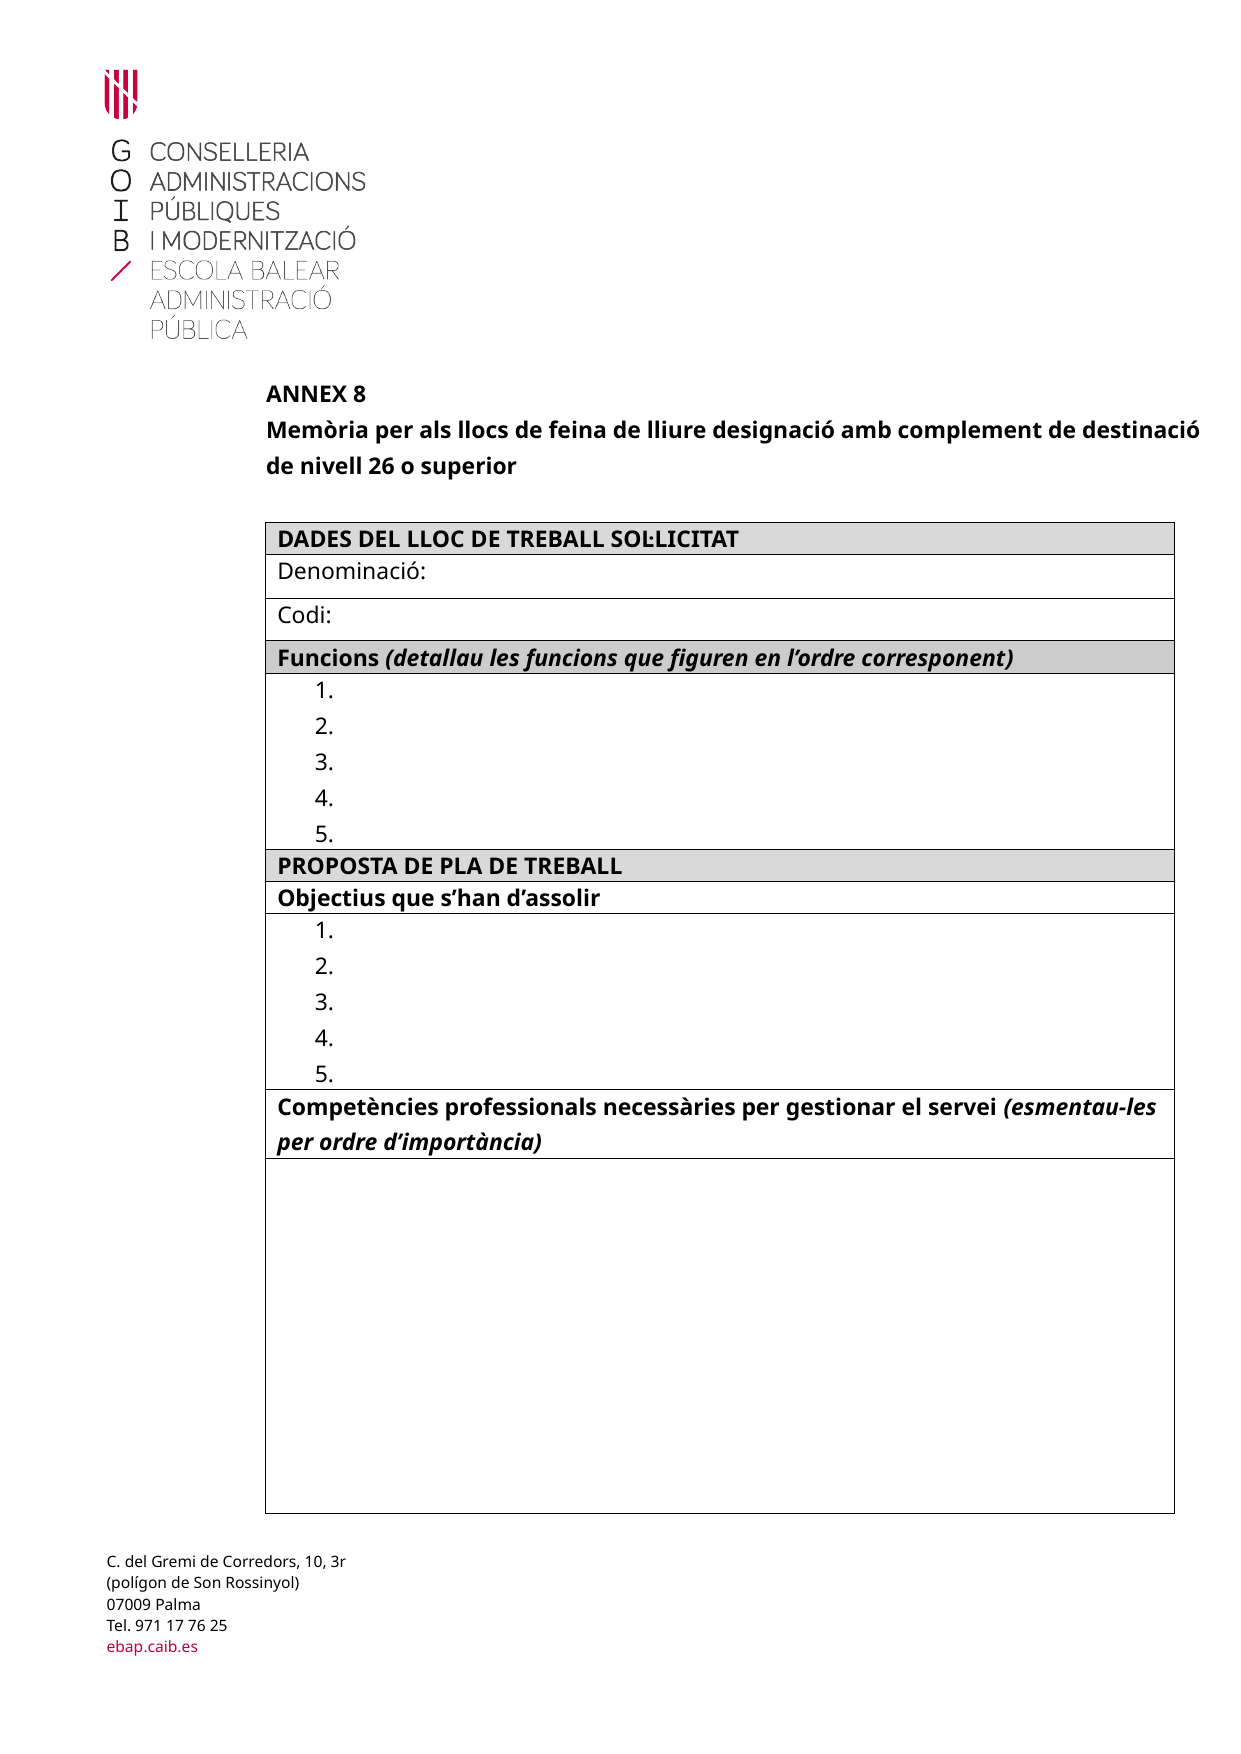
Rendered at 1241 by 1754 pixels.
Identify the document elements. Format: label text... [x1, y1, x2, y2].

table_cell [266, 914, 1174, 1089]
table_cell Codi: [266, 599, 1174, 640]
table_cell Objectius que s’han d’assolir [266, 882, 1174, 913]
text Memòria per als llocs de feina de lliure designació amb complement de destinació de nivell 26 o superior [266, 414, 1211, 481]
table_cell [266, 1159, 1174, 1513]
text ANNEX 8 [266, 378, 1211, 409]
picture [64, 30, 405, 374]
table_cell Denominació: [266, 555, 1174, 598]
table_cell PROPOSTA DE PLA DE TREBALL [266, 850, 1174, 881]
table_cell Competències professionals necessàries per gestionar el servei (esmentau-les per ordre d’importància) [266, 1090, 1174, 1158]
table_header DADES DEL LLOC DE TREBALL SOL·LICITAT [266, 523, 1174, 554]
table_cell [266, 674, 1174, 849]
